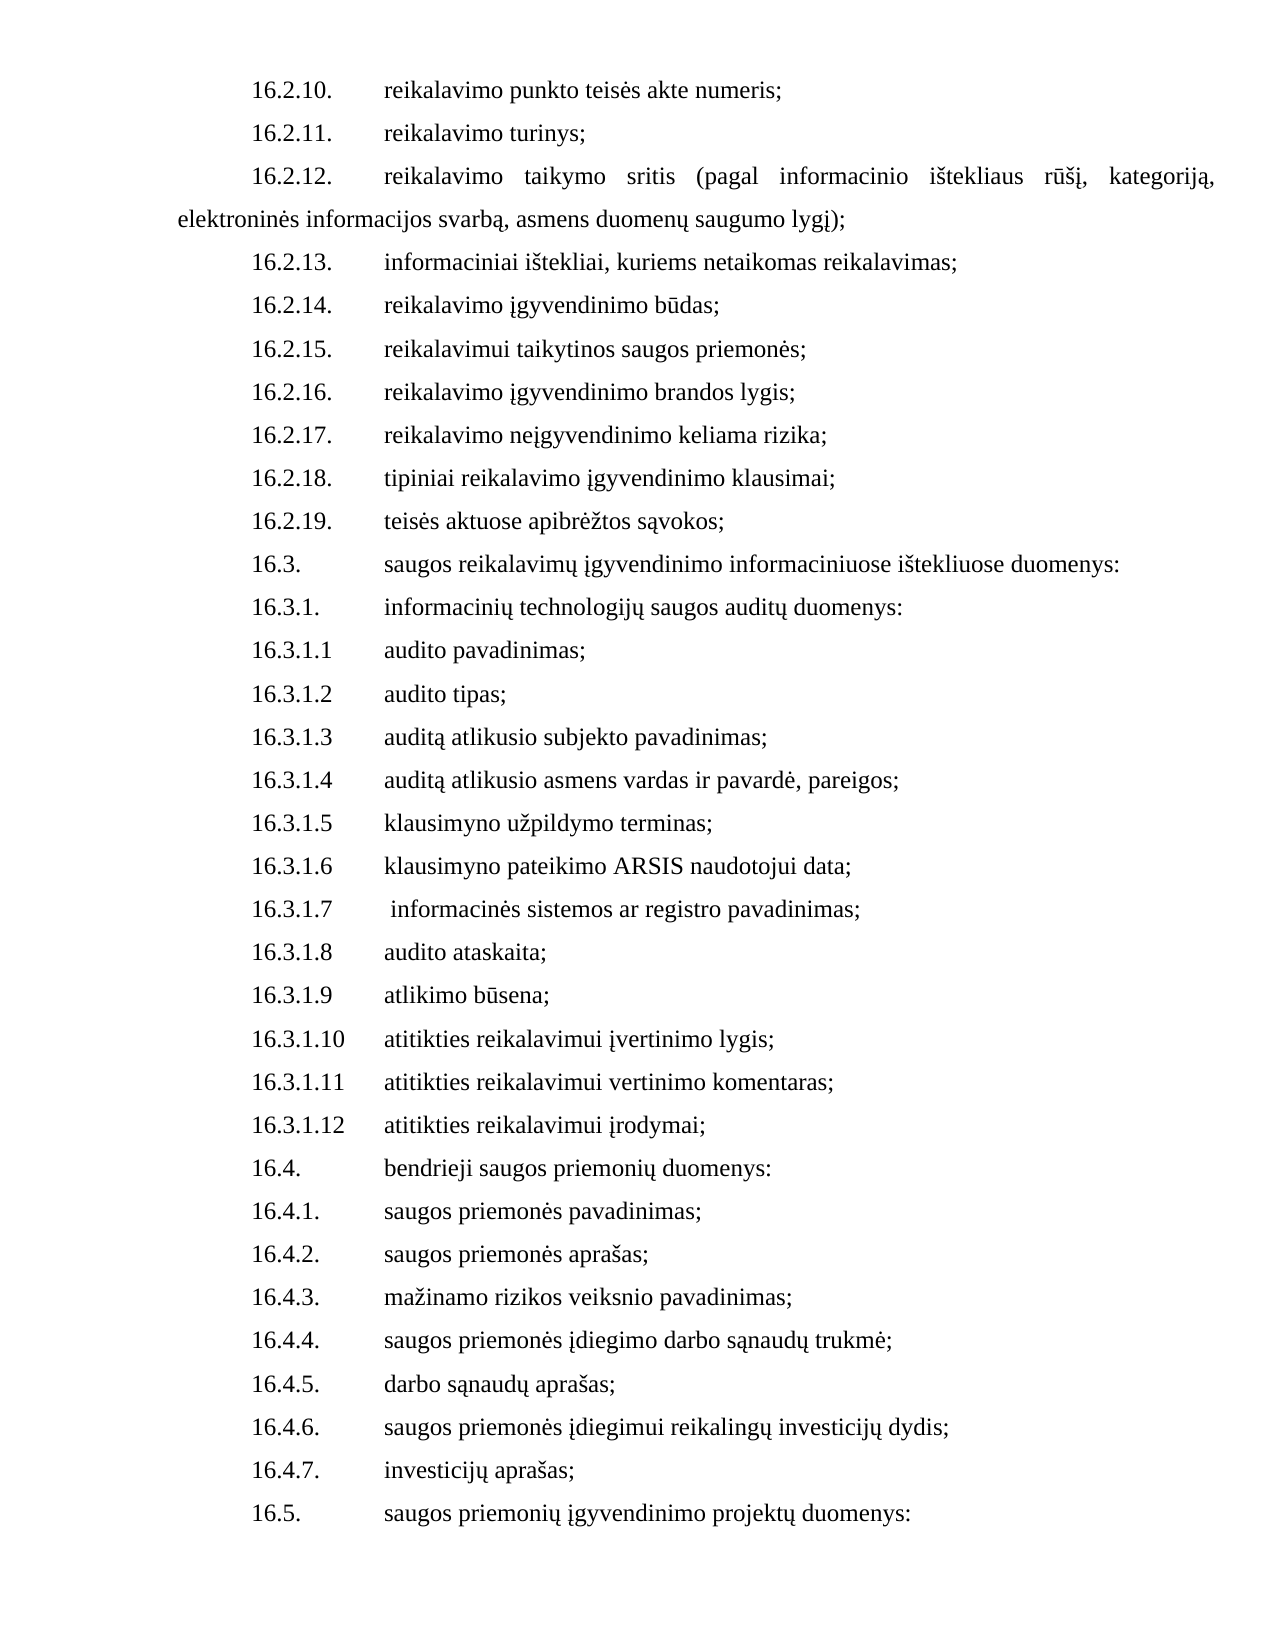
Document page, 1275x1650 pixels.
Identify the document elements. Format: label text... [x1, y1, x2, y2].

text 16.3.1.3 auditą atlikusio subjekto pavadinimas; [177, 722, 1216, 751]
text 16.2.10. reikalavimo punkto teisės akte numeris; [177, 75, 1216, 104]
text 16.3.1.10 atitikties reikalavimui įvertinimo lygis; [177, 1024, 1216, 1052]
text 16.2.18. tipiniai reikalavimo įgyvendinimo klausimai; [177, 463, 1216, 492]
text 16.4.7. investicijų aprašas; [177, 1455, 1216, 1484]
text 16.4.3. mažinamo rizikos veiksnio pavadinimas; [177, 1282, 1216, 1311]
text 16.3.1.12 atitikties reikalavimui įrodymai; [177, 1110, 1216, 1139]
text 16.3.1.2 audito tipas; [177, 679, 1216, 707]
text 16.4.1. saugos priemonės pavadinimas; [177, 1196, 1216, 1225]
text 16.4.6. saugos priemonės įdiegimui reikalingų investicijų dydis; [177, 1412, 1216, 1441]
text 16.4. bendrieji saugos priemonių duomenys: [177, 1153, 1216, 1182]
text 16.3.1.1 audito pavadinimas; [177, 636, 1216, 664]
text 16.2.13. informaciniai ištekliai, kuriems netaikomas reikalavimas; [177, 247, 1216, 276]
text 16.3. saugos reikalavimų įgyvendinimo informaciniuose ištekliuose duomenys: [177, 549, 1216, 578]
text 16.5. saugos priemonių įgyvendinimo projektų duomenys: [177, 1498, 1216, 1527]
text 16.4.4. saugos priemonės įdiegimo darbo sąnaudų trukmė; [177, 1326, 1216, 1354]
text 16.2.14. reikalavimo įgyvendinimo būdas; [177, 291, 1216, 319]
text 16.2.15. reikalavimui taikytinos saugos priemonės; [177, 334, 1216, 362]
text 16.3.1.8 audito ataskaita; [177, 937, 1216, 966]
text 16.3.1.7 informacinės sistemos ar registro pavadinimas; [177, 894, 1216, 923]
text 16.4.2. saugos priemonės aprašas; [177, 1239, 1216, 1268]
text 16.2.12. reikalavimo taikymo sritis (pagal informacinio ištekliaus rūšį, kategoriją, elektroninės informacijos svarbą, asmens duomenų saugumo lygį); [177, 161, 1216, 233]
text 16.2.17. reikalavimo neįgyvendinimo keliama rizika; [177, 420, 1216, 449]
text 16.2.19. teisės aktuose apibrėžtos sąvokos; [177, 506, 1216, 535]
text 16.3.1.4 auditą atlikusio asmens vardas ir pavardė, pareigos; [177, 765, 1216, 794]
text 16.2.11. reikalavimo turinys; [177, 118, 1216, 147]
text 16.4.5. darbo sąnaudų aprašas; [177, 1369, 1216, 1397]
text 16.3.1.9 atlikimo būsena; [177, 981, 1216, 1009]
text 16.3.1.5 klausimyno užpildymo terminas; [177, 808, 1216, 837]
text 16.3.1.11 atitikties reikalavimui vertinimo komentaras; [177, 1067, 1216, 1096]
text 16.2.16. reikalavimo įgyvendinimo brandos lygis; [177, 377, 1216, 406]
text 16.3.1.6 klausimyno pateikimo ARSIS naudotojui data; [177, 851, 1216, 880]
text 16.3.1. informacinių technologijų saugos auditų duomenys: [177, 592, 1216, 621]
